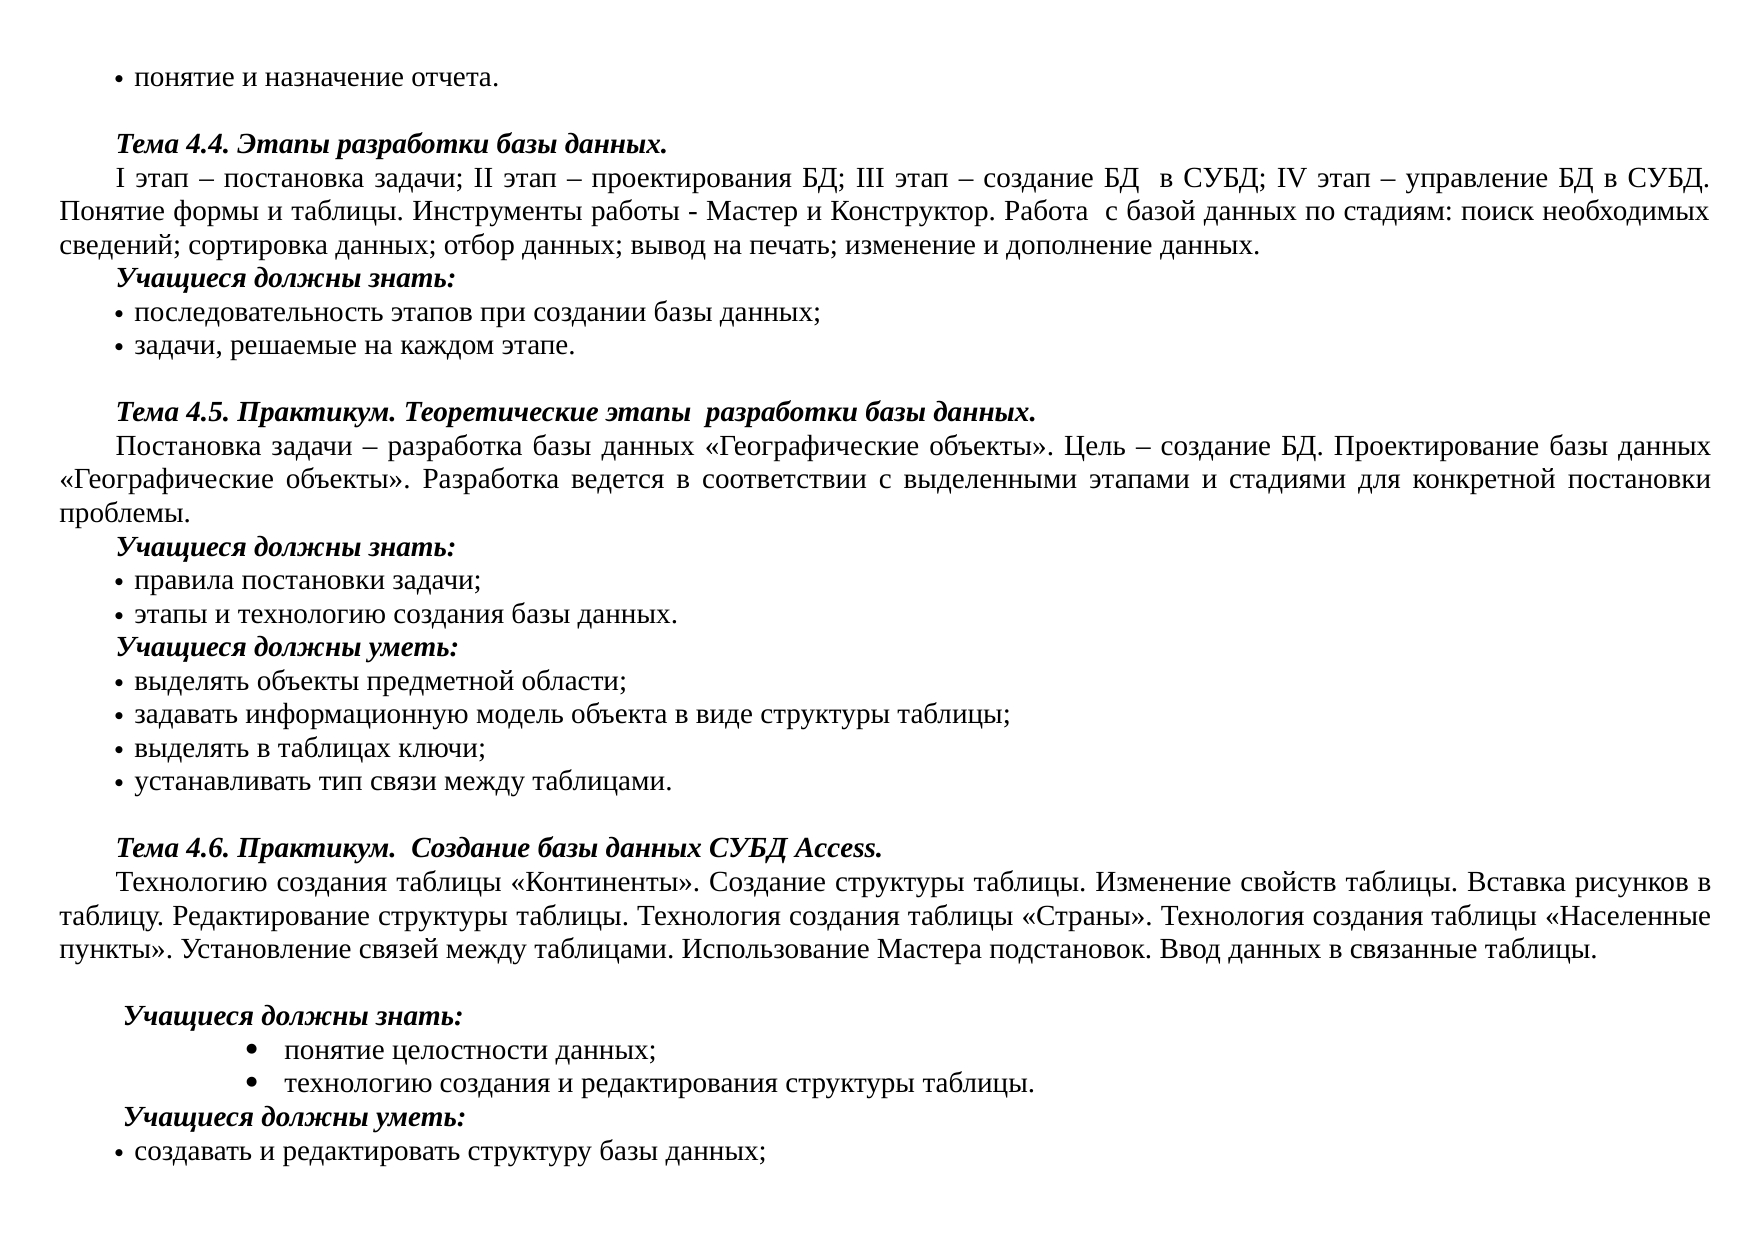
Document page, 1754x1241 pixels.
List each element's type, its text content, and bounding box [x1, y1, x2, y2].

list создавать и редактировать структуру базы данных; [59, 1133, 1713, 1166]
text Тема 4.5. Практикум. Теоретические этапы разработки базы данных. [59, 394, 1713, 428]
list понятие и назначение отчета. [59, 59, 1713, 93]
list технологию создания и редактирования структуры таблицы. [247, 1065, 1713, 1099]
text Учащиеся должны уметь: [59, 629, 1713, 663]
text Учащиеся должны знать: [59, 529, 1713, 562]
list устанавливать тип связи между таблицами. [59, 763, 1713, 797]
text Тема 4.4. Этапы разработки базы данных. [59, 126, 1713, 160]
list понятие целостности данных; [247, 1032, 1713, 1065]
text Технологию создания таблицы «Континенты». Создание структуры таблицы. Изменение свойств таблицы. Вставка рисунков в таблицу. Редактирование структуры таблицы. Технология создания таблицы «Страны». Технология создания таблицы «Населенные пункты». Установление связей между таблицами. Использование Мастера подстановок. Ввод данных в связанные таблицы. [59, 864, 1713, 965]
list последовательность этапов при создании базы данных; [59, 294, 1713, 327]
list выделять объекты предметной области; [59, 663, 1713, 696]
list выделять в таблицах ключи; [59, 730, 1713, 763]
list задавать информационную модель объекта в виде структуры таблицы; [59, 696, 1713, 730]
list правила постановки задачи; [59, 562, 1713, 596]
list задачи, решаемые на каждом этапе. [59, 327, 1713, 361]
text Постановка задачи – разработка базы данных «Географические объекты». Цель – создание БД. Проектирование базы данных «Географические объекты». Разработка ведется в соответствии с выделенными этапами и стадиями для конкретной постановки проблемы. [59, 428, 1713, 529]
text Тема 4.6. Практикум. Создание базы данных СУБД Access. [59, 831, 1713, 864]
text Учащиеся должны знать: [59, 260, 1713, 294]
text Учащиеся должны уметь: [59, 1099, 1713, 1133]
text I этап – постановка задачи; II этап – проектирования БД; III этап – создание БД в СУБД; IV этап – управление БД в СУБД. Понятие формы и таблицы. Инструменты работы - Мастер и Конструктор. Работа с базой данных по стадиям: поиск необходимых сведений; сортировка данных; отбор данных; вывод на печать; изменение и дополнение данных. [59, 160, 1713, 260]
text Учащиеся должны знать: [59, 998, 1713, 1032]
list этапы и технологию создания базы данных. [59, 596, 1713, 629]
